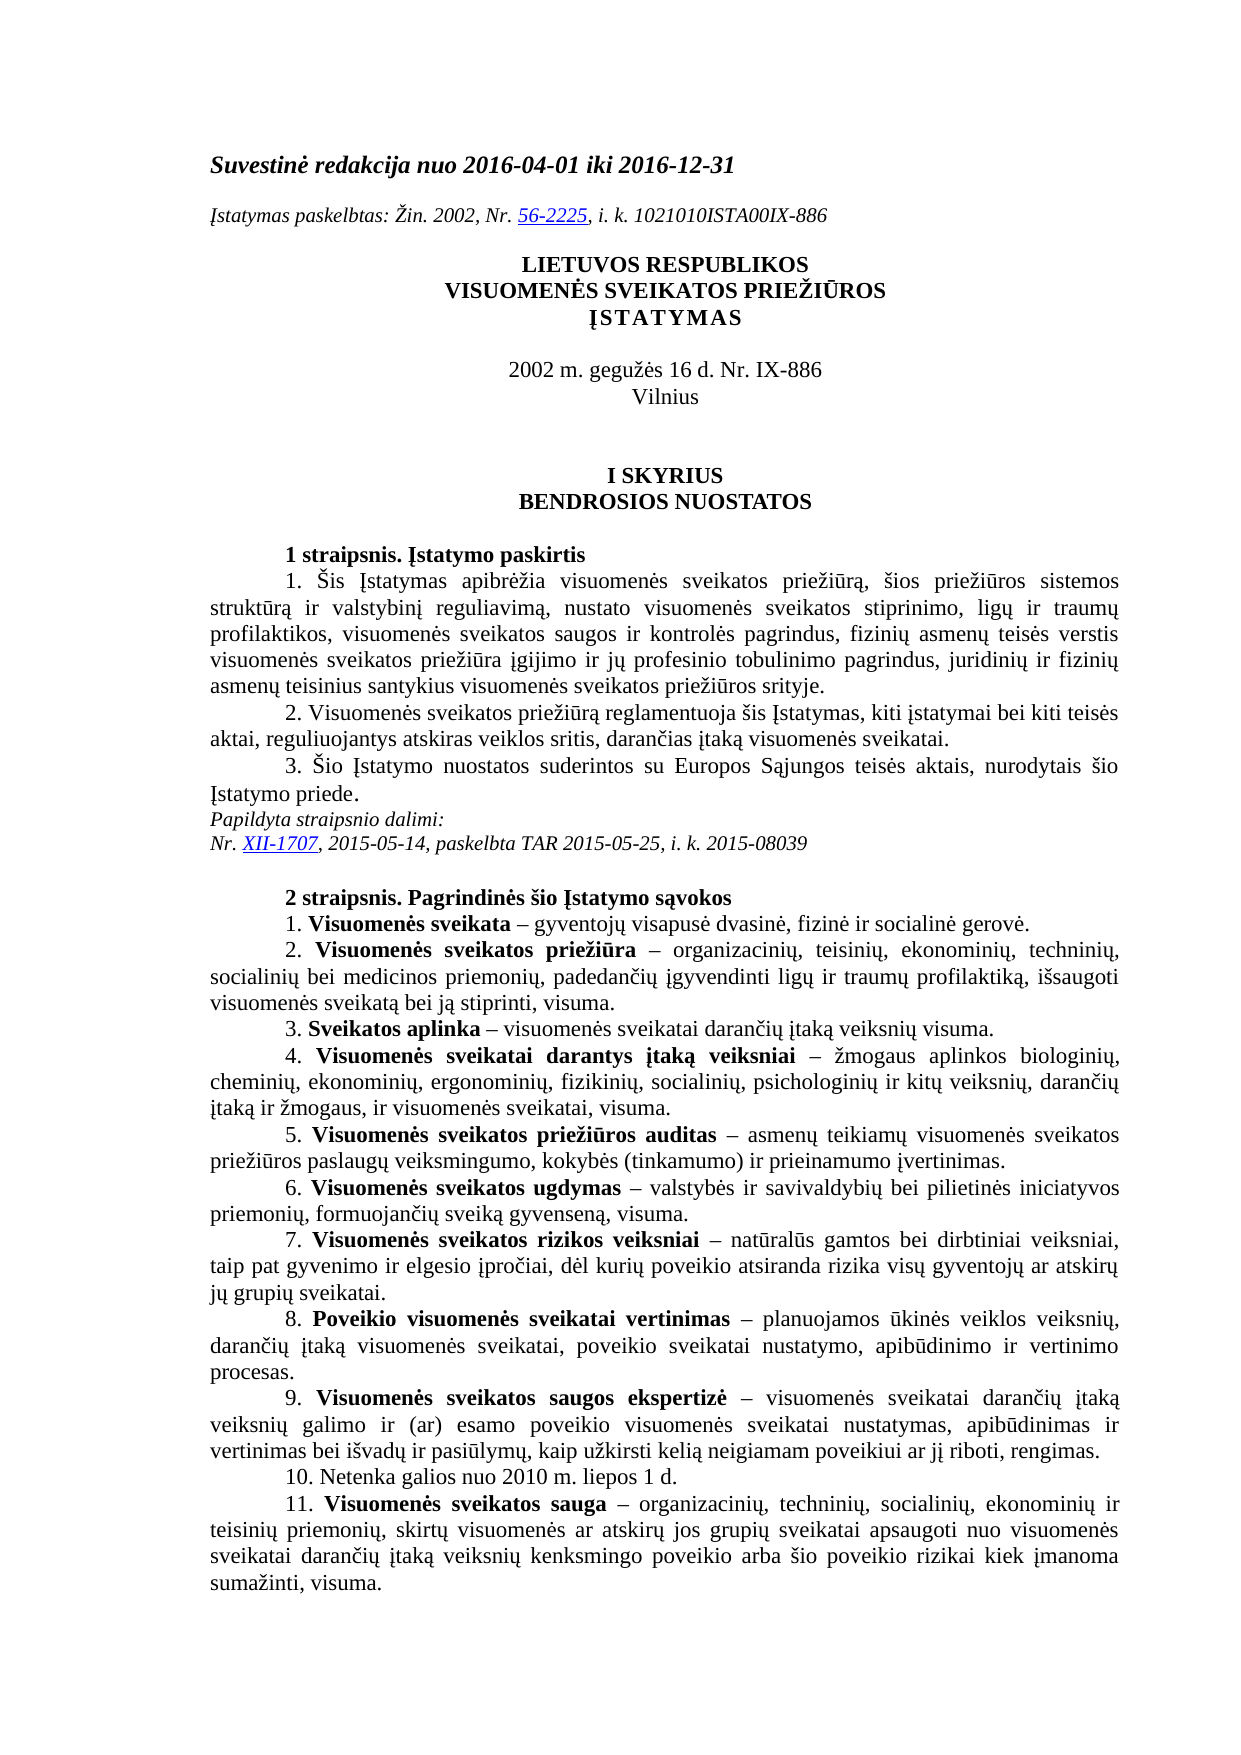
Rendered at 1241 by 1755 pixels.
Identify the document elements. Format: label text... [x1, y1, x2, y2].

text 2. Visuomenės sveikatos priežiūra – organizacinių, teisinių, ekonominių, techninių, socialinių bei medicinos priemonių, padedančių įgyvendinti ligų ir traumų profilaktiką, išsaugoti visuomenės sveikatą bei ją stiprinti, visuma. [210, 936, 1120, 1015]
text ĮSTATYMAS [210, 304, 1120, 330]
text 9. Visuomenės sveikatos saugos ekspertizė – visuomenės sveikatai darančių įtaką veiksnių galimo ir (ar) esamo poveikio visuomenės sveikatai nustatymas, apibūdinimas ir vertinimas bei išvadų ir pasiūlymų, kaip užkirsti kelią neigiamam poveikiui ar jį riboti, rengimas. [210, 1384, 1120, 1463]
text 3. Šio Įstatymo nuostatos suderintos su Europos Sąjungos teisės aktais, nurodytais šio Įstatymo priede. [210, 752, 1120, 807]
text Suvestinė redakcija nuo 2016-04-01 iki 2016-12-31 [210, 150, 1120, 179]
text 2. Visuomenės sveikatos priežiūrą reglamentuoja šis Įstatymas, kiti įstatymai bei kiti teisės aktai, reguliuojantys atskiras veiklos sritis, darančias įtaką visuomenės sveikatai. [210, 699, 1120, 752]
text Nr. XII-1707, 2015-05-14, paskelbta TAR 2015-05-25, i. k. 2015-08039 [210, 831, 1120, 855]
text 7. Visuomenės sveikatos rizikos veiksniai – natūralūs gamtos bei dirbtiniai veiksniai, taip pat gyvenimo ir elgesio įpročiai, dėl kurių poveikio atsiranda rizika visų gyventojų ar atskirų jų grupių sveikatai. [210, 1226, 1120, 1305]
text 1. Šis Įstatymas apibrėžia visuomenės sveikatos priežiūrą, šios priežiūros sistemos struktūrą ir valstybinį reguliavimą, nustato visuomenės sveikatos stiprinimo, ligų ir traumų profilaktikos, visuomenės sveikatos saugos ir kontrolės pagrindus, fizinių asmenų teisės verstis visuomenės sveikatos priežiūra įgijimo ir jų profesinio tobulinimo pagrindus, juridinių ir fizinių asmenų teisinius santykius visuomenės sveikatos priežiūros srityje. [210, 567, 1120, 699]
text 10. Netenka galios nuo 2010 m. liepos 1 d. [210, 1463, 1120, 1490]
text 1. Visuomenės sveikata – gyventojų visapusė dvasinė, fizinė ir socialinė gerovė. [210, 910, 1120, 936]
text Įstatymas paskelbtas: Žin. 2002, Nr. 56-2225, i. k. 1021010ISTA00IX-886 [210, 203, 1120, 227]
text Papildyta straipsnio dalimi: [210, 807, 1120, 831]
subtitle 2 straipsnis. Pagrindinės šio Įstatymo sąvokos [210, 884, 1120, 910]
text 2002 m. gegužės 16 d. Nr. IX-886 Vilnius [210, 356, 1120, 409]
text BENDRosios NUOSTATOS [210, 488, 1120, 514]
text VISUOMENĖS SVEIKATOS PRIEŽIŪROS [210, 277, 1120, 304]
text 5. Visuomenės sveikatos priežiūros auditas – asmenų teikiamų visuomenės sveikatos priežiūros paslaugų veiksmingumo, kokybės (tinkamumo) ir prieinamumo įvertinimas. [210, 1121, 1120, 1173]
text 4. Visuomenės sveikatai darantys įtaką veiksniai – žmogaus aplinkos biologinių, cheminių, ekonominių, ergonominių, fizikinių, socialinių, psichologinių ir kitų veiksnių, darančių įtaką ir žmogaus, ir visuomenės sveikatai, visuma. [210, 1042, 1120, 1121]
text I skyrius [210, 462, 1120, 488]
subtitle 1 straipsnis. Įstatymo paskirtis [210, 541, 1120, 567]
text 11. Visuomenės sveikatos sauga – organizacinių, techninių, socialinių, ekonominių ir teisinių priemonių, skirtų visuomenės ar atskirų jos grupių sveikatai apsaugoti nuo visuomenės sveikatai darančių įtaką veiksnių kenksmingo poveikio arba šio poveikio rizikai kiek įmanoma sumažinti, visuma. [210, 1490, 1120, 1595]
text 8. Poveikio visuomenės sveikatai vertinimas – planuojamos ūkinės veiklos veiksnių, darančių įtaką visuomenės sveikatai, poveikio sveikatai nustatymo, apibūdinimo ir vertinimo procesas. [210, 1305, 1120, 1384]
text LIETUVOS RESPUBLIKOS [210, 251, 1120, 277]
text 6. Visuomenės sveikatos ugdymas – valstybės ir savivaldybių bei pilietinės iniciatyvos priemonių, formuojančių sveiką gyvenseną, visuma. [210, 1173, 1120, 1226]
text 3. Sveikatos aplinka – visuomenės sveikatai darančių įtaką veiksnių visuma. [210, 1015, 1120, 1042]
